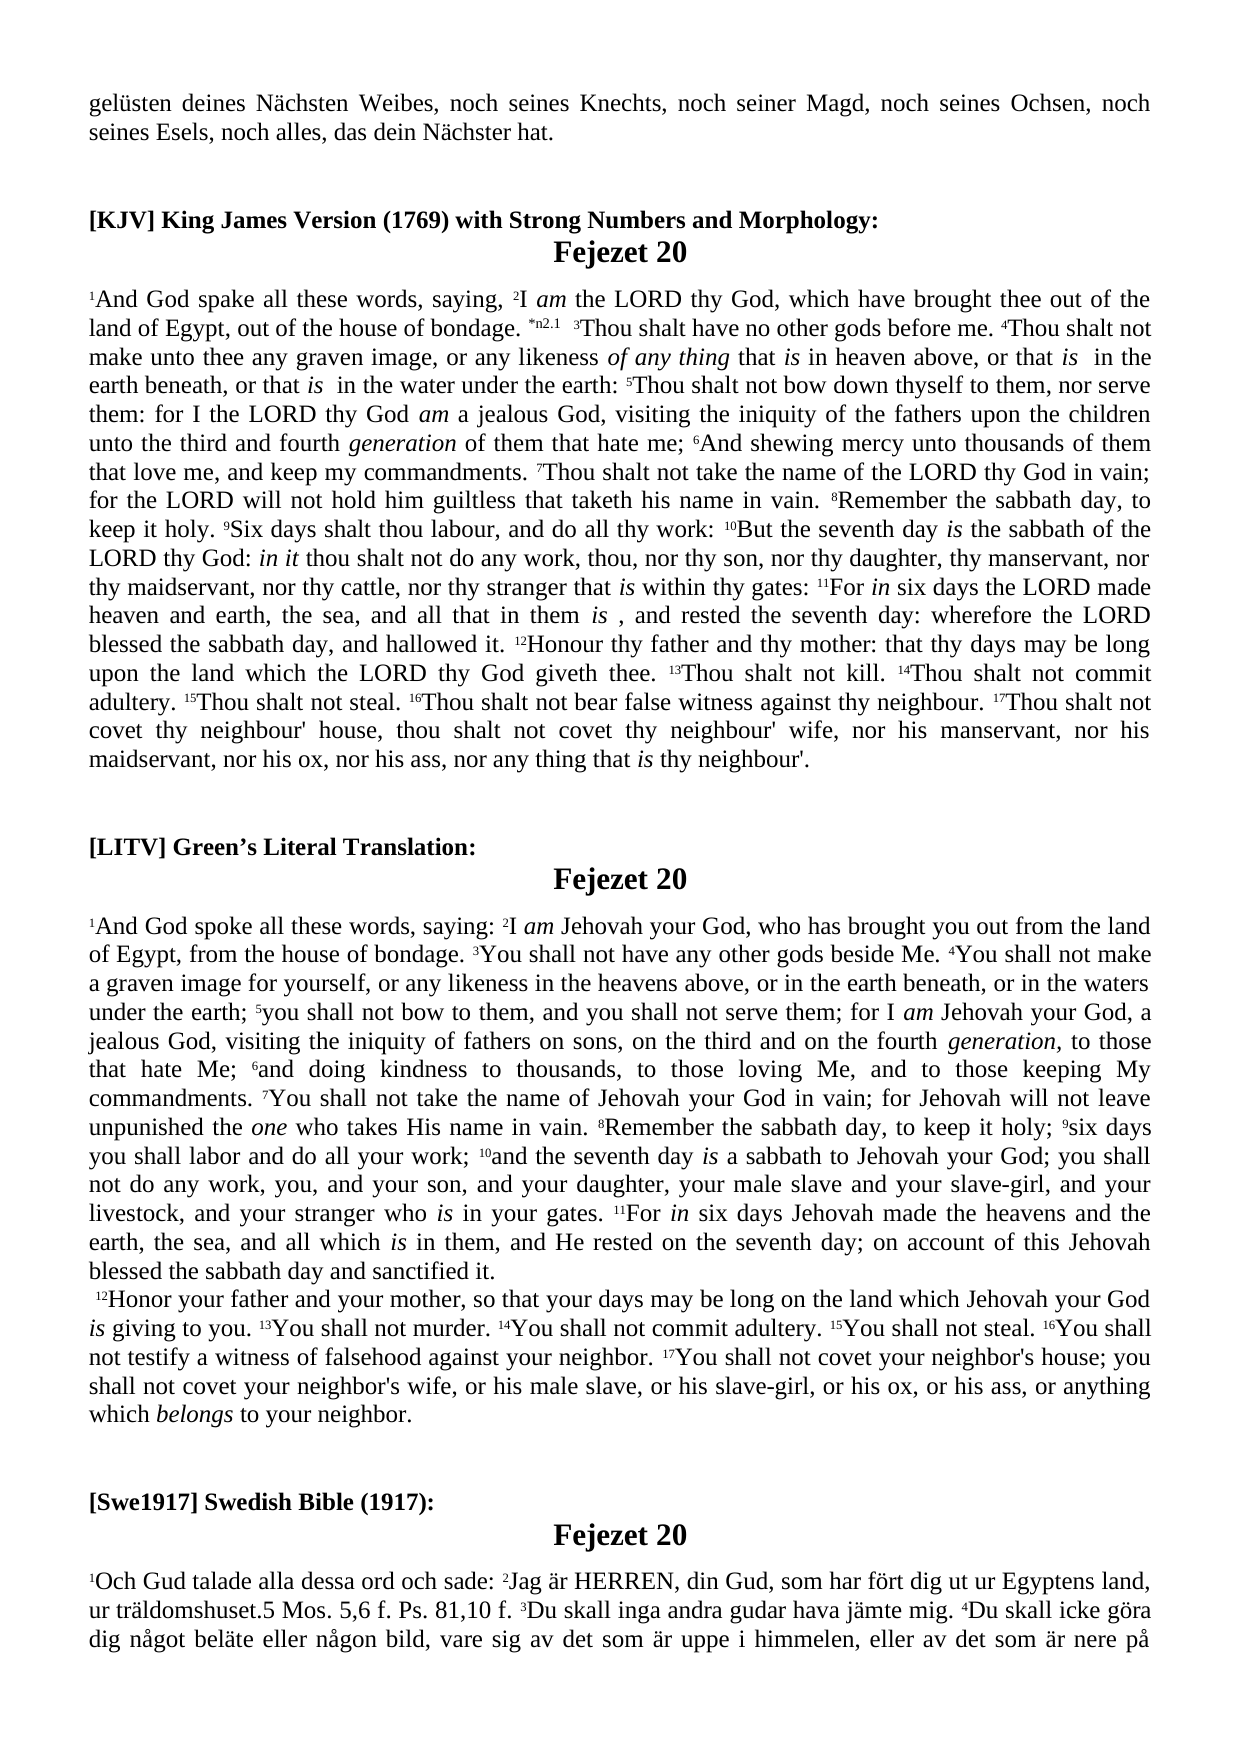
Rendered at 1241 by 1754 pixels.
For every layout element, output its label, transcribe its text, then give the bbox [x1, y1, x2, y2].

text 1Och Gud talade alla dessa ord och sade: 2Jag är HERREN, din Gud, som har fört dig ut ur Egyptens land, ur träldomshuset.5 Mos. 5,6 f. Ps. 81,10 f. 3Du skall inga andra gudar hava jämte mig. 4Du skall icke göra dig något beläte eller någon bild, vare sig av det som är uppe i himmelen, eller av det som är nere på [88, 1566, 1152, 1653]
text [LITV] Green’s Literal Translation: [88, 832, 1152, 861]
text 12Honor your father and your mother, so that your days may be long on the land which Jehovah your God is giving to you. 13You shall not murder. 14You shall not commit adultery. 15You shall not steal. 16You shall not testify a witness of falsehood against your neighbor. 17You shall not covet your neighbor's house; you shall not covet your neighbor's wife, or his male slave, or his slave-girl, or his ox, or his ass, or anything which belongs to your neighbor. [88, 1284, 1152, 1428]
text gelüsten deines Nächsten Weibes, noch seines Knechts, noch seiner Magd, noch seines Ochsen, noch seines Esels, noch alles, das dein Nächster hat. [88, 88, 1152, 146]
text Fejezet 20 [88, 234, 1152, 269]
text Fejezet 20 [88, 861, 1152, 896]
text 1And God spake all these words, saying, 2I am the LORD thy God, which have brought thee out of the land of Egypt, out of the house of bondage. *n2.1 3Thou shalt have no other gods before me. 4Thou shalt not make unto thee any graven image, or any likeness of any thing that is in heaven above, or that is in the earth beneath, or that is in the water under the earth: 5Thou shalt not bow down thyself to them, nor serve them: for I the LORD thy God am a jealous God, visiting the iniquity of the fathers upon the children unto the third and fourth generation of them that hate me; 6And shewing mercy unto thousands of them that love me, and keep my commandments. 7Thou shalt not take the name of the LORD thy God in vain; for the LORD will not hold him guiltless that taketh his name in vain. 8Remember the sabbath day, to keep it holy. 9Six days shalt thou labour, and do all thy work: 10But the seventh day is the sabbath of the LORD thy God: in it thou shalt not do any work, thou, nor thy son, nor thy daughter, thy manservant, nor thy maidservant, nor thy cattle, nor thy stranger that is within thy gates: 11For in six days the LORD made heaven and earth, the sea, and all that in them is , and rested the seventh day: wherefore the LORD blessed the sabbath day, and hallowed it. 12Honour thy father and thy mother: that thy days may be long upon the land which the LORD thy God giveth thee. 13Thou shalt not kill. 14Thou shalt not commit adultery. 15Thou shalt not steal. 16Thou shalt not bear false witness against thy neighbour. 17Thou shalt not covet thy neighbour' house, thou shalt not covet thy neighbour' wife, nor his manservant, nor his maidservant, nor his ox, nor his ass, nor any thing that is thy neighbour'. [88, 284, 1152, 773]
text Fejezet 20 [88, 1516, 1152, 1552]
text [Swe1917] Swedish Bible (1917): [88, 1487, 1152, 1516]
text [KJV] King James Version (1769) with Strong Numbers and Morphology: [88, 205, 1152, 234]
text 1And God spoke all these words, saying: 2I am Jehovah your God, who has brought you out from the land of Egypt, from the house of bondage. 3You shall not have any other gods beside Me. 4You shall not make a graven image for yourself, or any likeness in the heavens above, or in the earth beneath, or in the waters under the earth; 5you shall not bow to them, and you shall not serve them; for I am Jehovah your God, a jealous God, visiting the iniquity of fathers on sons, on the third and on the fourth generation, to those that hate Me; 6and doing kindness to thousands, to those loving Me, and to those keeping My commandments. 7You shall not take the name of Jehovah your God in vain; for Jehovah will not leave unpunished the one who takes His name in vain. 8Remember the sabbath day, to keep it holy; 9six days you shall labor and do all your work; 10and the seventh day is a sabbath to Jehovah your God; you shall not do any work, you, and your son, and your daughter, your male slave and your slave-girl, and your livestock, and your stranger who is in your gates. 11For in six days Jehovah made the heavens and the earth, the sea, and all which is in them, and He rested on the seventh day; on account of this Jehovah blessed the sabbath day and sanctified it. [88, 911, 1152, 1284]
